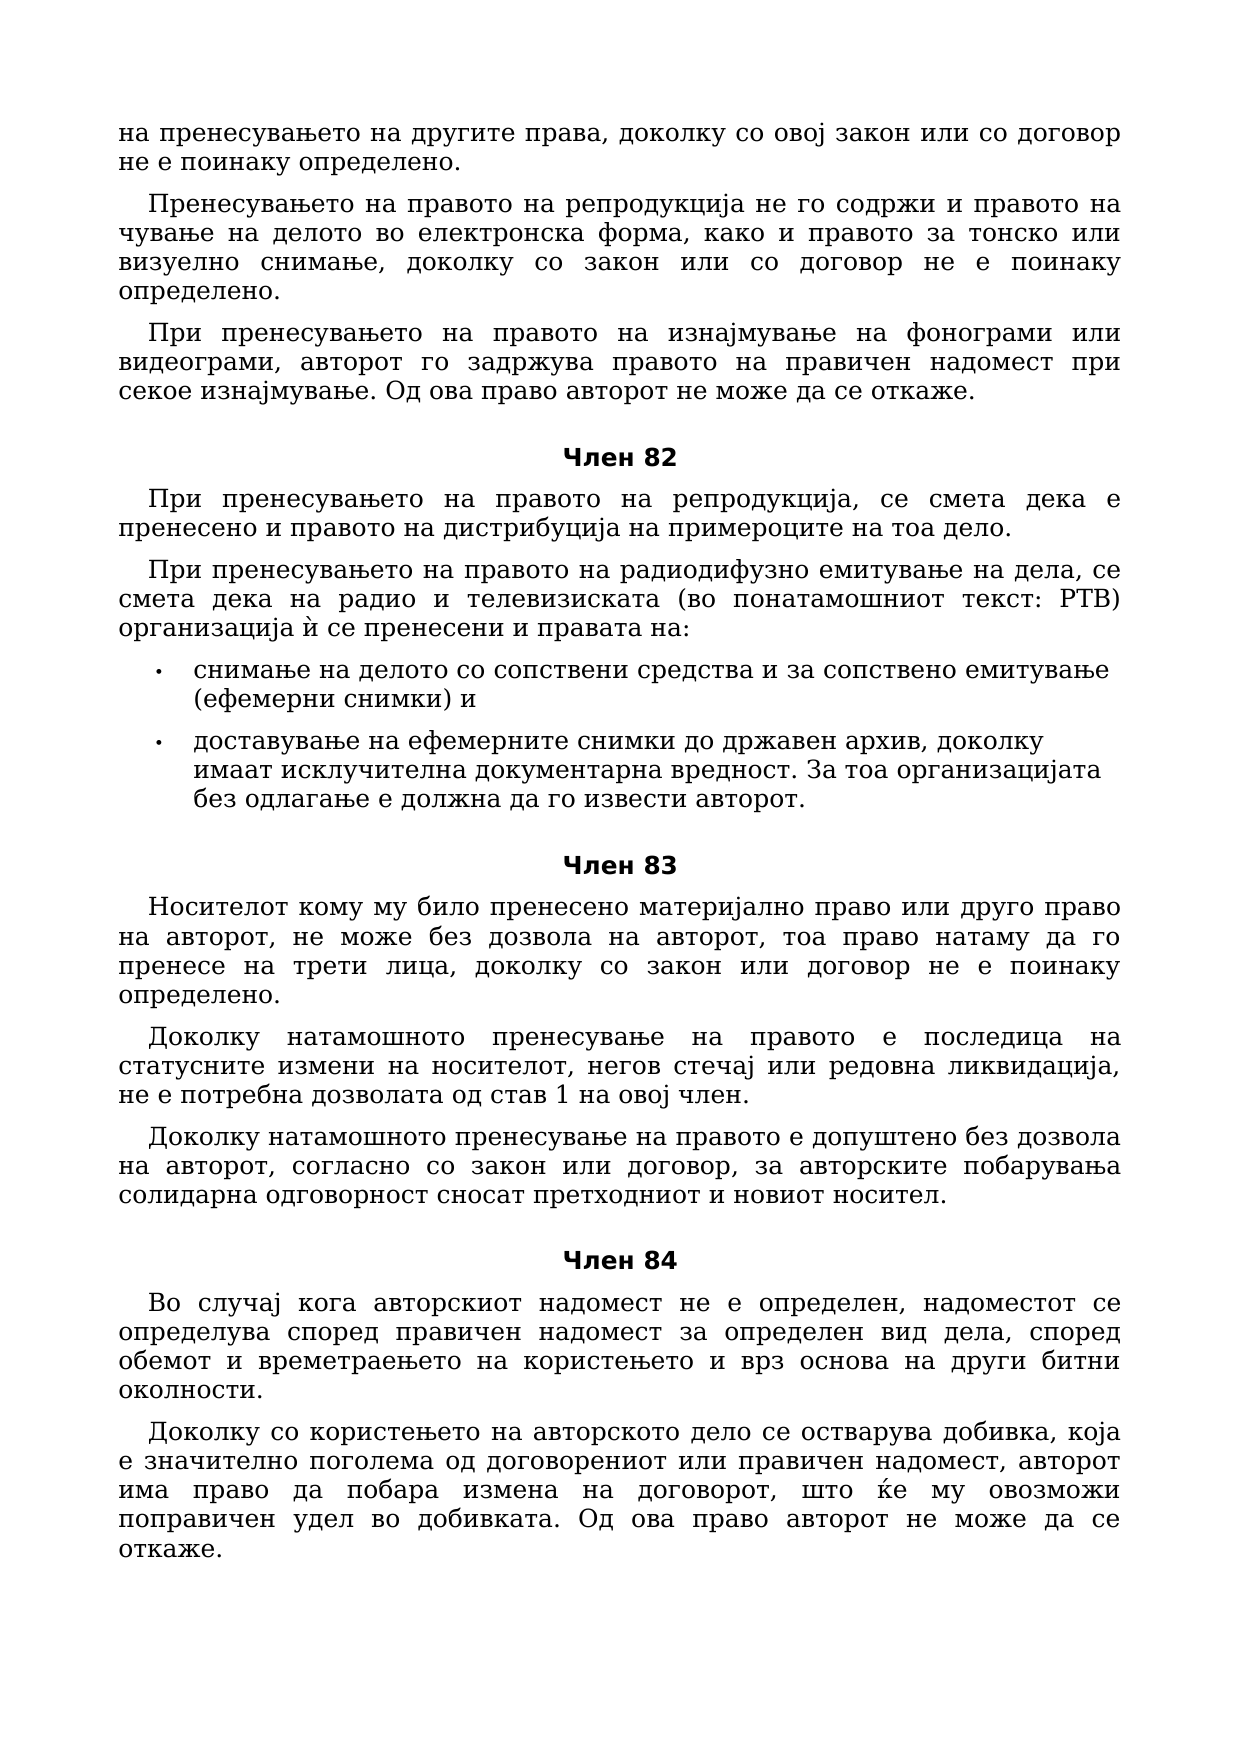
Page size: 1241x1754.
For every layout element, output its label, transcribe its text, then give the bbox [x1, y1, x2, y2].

subtitle Член 84 [118, 1247, 1122, 1276]
text При пренесувањето на правото на изнајмување на фонограми или видеограми, авторот го задржува правото на правичен надомест при секое изнајмување. Од ова право авторот не може да се откаже. [118, 318, 1122, 406]
list снимање на делото со сопствени средства и за сопствено емитување (ефемерни снимки) и [156, 655, 1122, 714]
text Носителот кому му било пренесено материјално право или друго право на авторот, не може без дозвола на авторот, тоа право натаму да го пренесе на трети лица, доколку со закон или договор не е поинаку определено. [118, 892, 1122, 1009]
text Во случај кога авторскиот надомест не е определен, надоместот се определува според правичен надомест за определен вид дела, според обемот и времетраењето на користењето и врз основа на други битни околности. [118, 1288, 1122, 1405]
text При пренесувањето на правото на репродукција, се смета дека е пренесено и правото на дистрибуција на примероците на тоа дело. [118, 484, 1122, 543]
text При пренесувањето на правото на радиодифузно емитување на дела, се смета дека на радио и телевизиската (во понатамошниот текст: РТВ) организација ѝ се пренесени и правата на: [118, 555, 1122, 643]
list доставување на ефемерните снимки до државен архив, доколку имаат исклучителна документарна вредност. За тоа организацијата без одлагање е должна да го извести авторот. [156, 726, 1122, 814]
text Доколку натамошното пренесување на правото е допуштено без дозвола на авторот, согласно со закон или договор, за авторските побарувања солидарна одговорност сносат претходниот и новиот носител. [118, 1122, 1122, 1209]
subtitle Член 82 [118, 443, 1122, 472]
text на пренесувањето на другите права, доколку со овој закон или со договор не е поинаку определено. [118, 118, 1122, 176]
text Доколку натамошното пренесување на правото е последица на статусните измени на носителот, негов стечај или редовна ликвидација, не е потребна дозволата од став 1 на овој член. [118, 1022, 1122, 1109]
subtitle Член 83 [118, 851, 1122, 880]
text Пренесувањето на правото на репродукција не го содржи и правото на чување на делото во електронска форма, како и правото за тонско или визуелно снимање, доколку со закон или со договор не е поинаку определено. [118, 189, 1122, 306]
text Доколку со користењето на авторското дело се остварува добивка, која е значително поголема од договорениот или правичен надомест, авторот има право да побара измена на договорот, што ќе му овозможи поправичен удел во добивката. Од ова право авторот не може да се откаже. [118, 1417, 1122, 1563]
